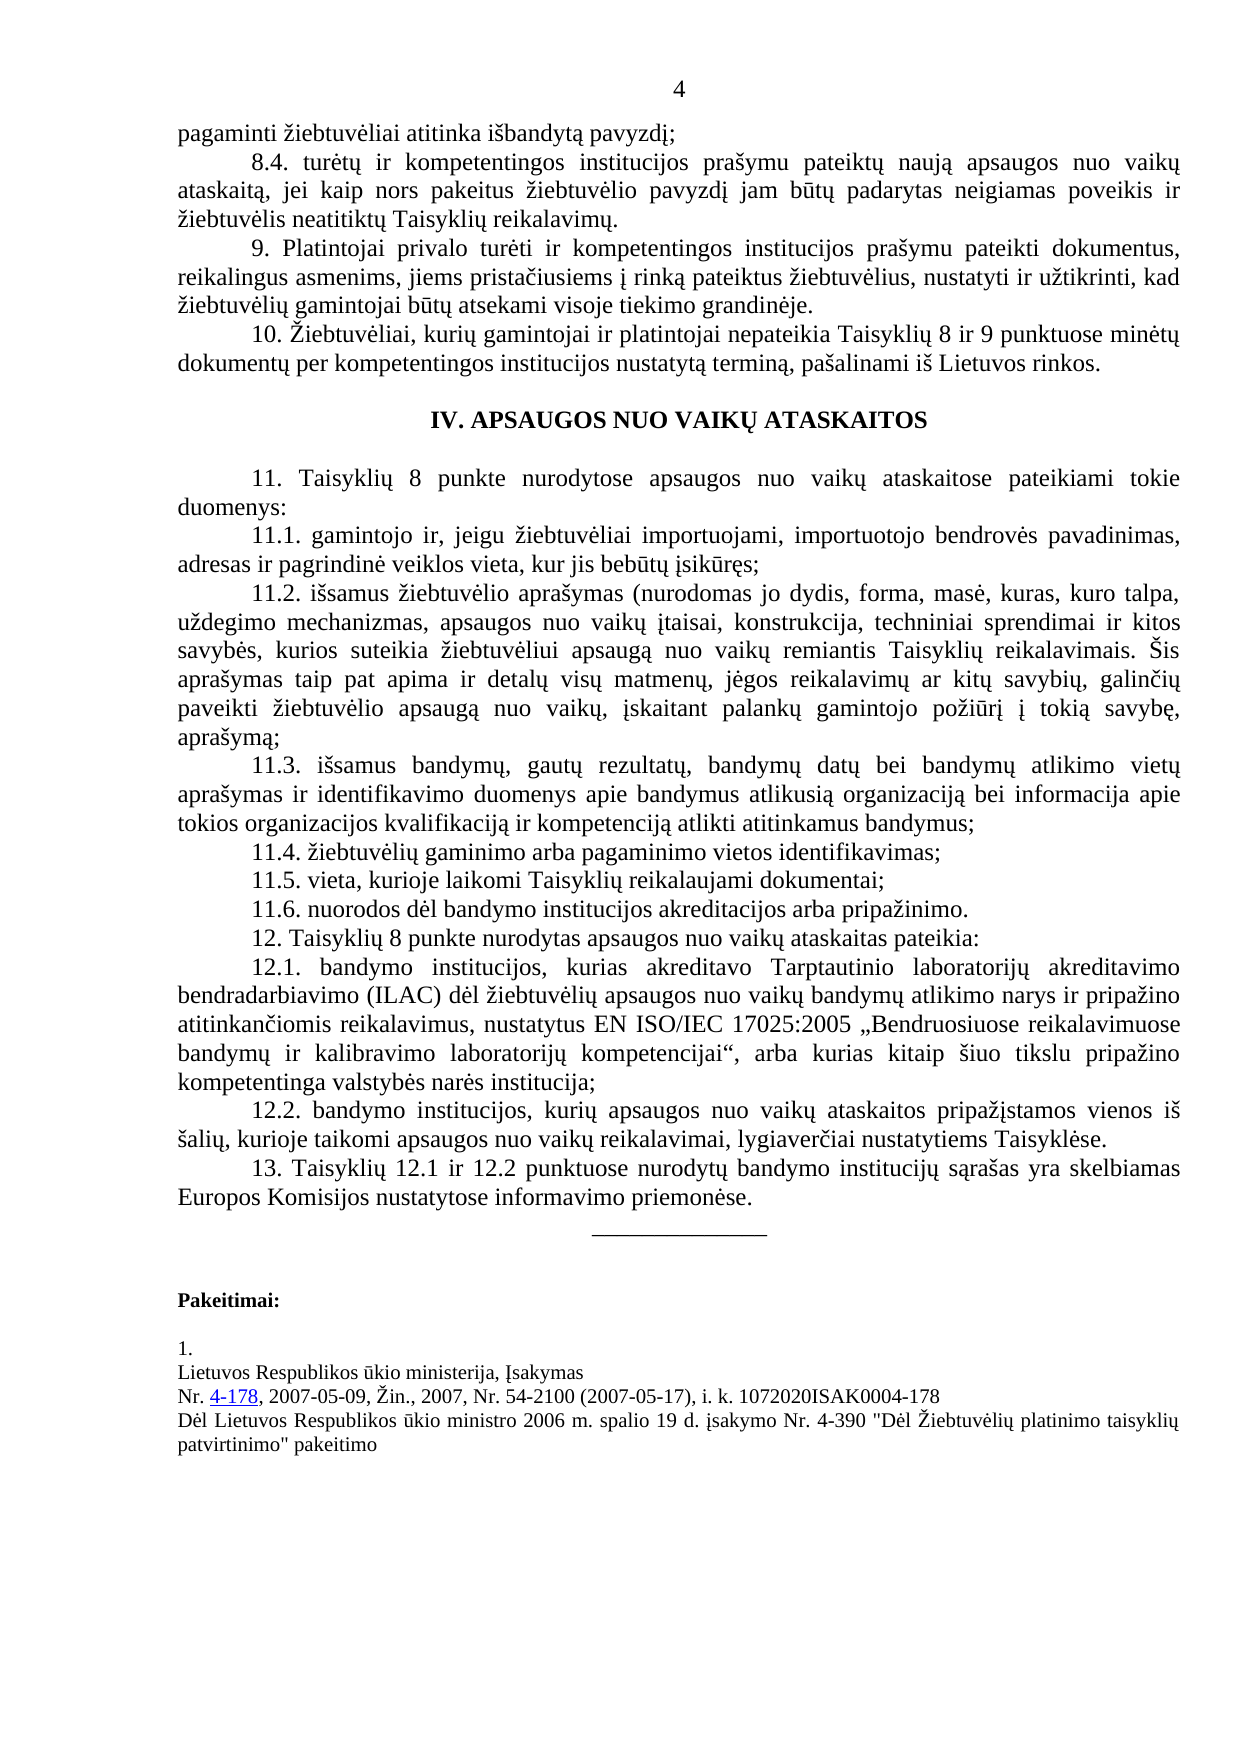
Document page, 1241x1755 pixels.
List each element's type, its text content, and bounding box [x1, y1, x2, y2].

text 12.2. bandymo institucijos, kurių apsaugos nuo vaikų ataskaitos pripažįstamos vienos iš šalių, kurioje taikomi apsaugos nuo vaikų reikalavimai, lygiaverčiai nustatytiems Taisyklėse. [177, 1096, 1181, 1153]
text 11.1. gamintojo ir, jeigu žiebtuvėliai importuojami, importuotojo bendrovės pavadinimas, adresas ir pagrindinė veiklos vieta, kur jis bebūtų įsikūręs; [177, 521, 1181, 578]
text 12.1. bandymo institucijos, kurias akreditavo Tarptautinio laboratorijų akreditavimo bendradarbiavimo (ILAC) dėl žiebtuvėlių apsaugos nuo vaikų bandymų atlikimo narys ir pripažino atitinkančiomis reikalavimus, nustatytus EN ISO/IEC 17025:2005 „Bendruosiuose reikalavimuose bandymų ir kalibravimo laboratorijų kompetencijai“, arba kurias kitaip šiuo tikslu pripažino kompetentinga valstybės narės institucija; [177, 952, 1181, 1096]
text Dėl Lietuvos Respublikos ūkio ministro 2006 m. spalio 19 d. įsakymo Nr. 4-390 "Dėl Žiebtuvėlių platinimo taisyklių patvirtinimo" pakeitimo [177, 1408, 1181, 1456]
text 8.4. turėtų ir kompetentingos institucijos prašymu pateiktų naują apsaugos nuo vaikų ataskaitą, jei kaip nors pakeitus žiebtuvėlio pavyzdį jam būtų padarytas neigiamas poveikis ir žiebtuvėlis neatitiktų Taisyklių reikalavimų. [177, 147, 1181, 233]
text 9. Platintojai privalo turėti ir kompetentingos institucijos prašymu pateikti dokumentus, reikalingus asmenims, jiems pristačiusiems į rinką pateiktus žiebtuvėlius, nustatyti ir užtikrinti, kad žiebtuvėlių gamintojai būtų atsekami visoje tiekimo grandinėje. [177, 233, 1181, 319]
text 11.5. vieta, kurioje laikomi Taisyklių reikalaujami dokumentai; [177, 866, 1181, 894]
text 13. Taisyklių 12.1 ir 12.2 punktuose nurodytų bandymo institucijų sąrašas yra skelbiamas Europos Komisijos nustatytose informavimo priemonėse. [177, 1153, 1181, 1211]
text Nr. 4-178, 2007-05-09, Žin., 2007, Nr. 54-2100 (2007-05-17), i. k. 1072020ISAK0004-178 [177, 1384, 1181, 1408]
text 11. Taisyklių 8 punkte nurodytose apsaugos nuo vaikų ataskaitose pateikiami tokie duomenys: [177, 463, 1181, 521]
text 11.6. nuorodos dėl bandymo institucijos akreditacijos arba pripažinimo. [177, 894, 1181, 923]
text 1. [177, 1336, 1181, 1360]
text Pakeitimai: [177, 1287, 1181, 1312]
text 10. Žiebtuvėliai, kurių gamintojai ir platintojai nepateikia Taisyklių 8 ir 9 punktuose minėtų dokumentų per kompetentingos institucijos nustatytą terminą, pašalinami iš Lietuvos rinkos. [177, 319, 1181, 377]
text pagaminti žiebtuvėliai atitinka išbandytą pavyzdį; [177, 118, 1181, 147]
text ______________ [177, 1211, 1181, 1239]
text Lietuvos Respublikos ūkio ministerija, Įsakymas [177, 1360, 1181, 1384]
text 11.2. išsamus žiebtuvėlio aprašymas (nurodomas jo dydis, forma, masė, kuras, kuro talpa, uždegimo mechanizmas, apsaugos nuo vaikų įtaisai, konstrukcija, techniniai sprendimai ir kitos savybės, kurios suteikia žiebtuvėliui apsaugą nuo vaikų remiantis Taisyklių reikalavimais. Šis aprašymas taip pat apima ir detalų visų matmenų, jėgos reikalavimų ar kitų savybių, galinčių paveikti žiebtuvėlio apsaugą nuo vaikų, įskaitant palankų gamintojo požiūrį į tokią savybę, aprašymą; [177, 578, 1181, 751]
text 11.4. žiebtuvėlių gaminimo arba pagaminimo vietos identifikavimas; [177, 837, 1181, 866]
text 11.3. išsamus bandymų, gautų rezultatų, bandymų datų bei bandymų atlikimo vietų aprašymas ir identifikavimo duomenys apie bandymus atlikusią organizaciją bei informacija apie tokios organizacijos kvalifikaciją ir kompetenciją atlikti atitinkamus bandymus; [177, 751, 1181, 837]
text IV. APSAUGOS NUO VAIKŲ ATASKAITOS [177, 406, 1181, 434]
text 12. Taisyklių 8 punkte nurodytas apsaugos nuo vaikų ataskaitas pateikia: [177, 923, 1181, 952]
